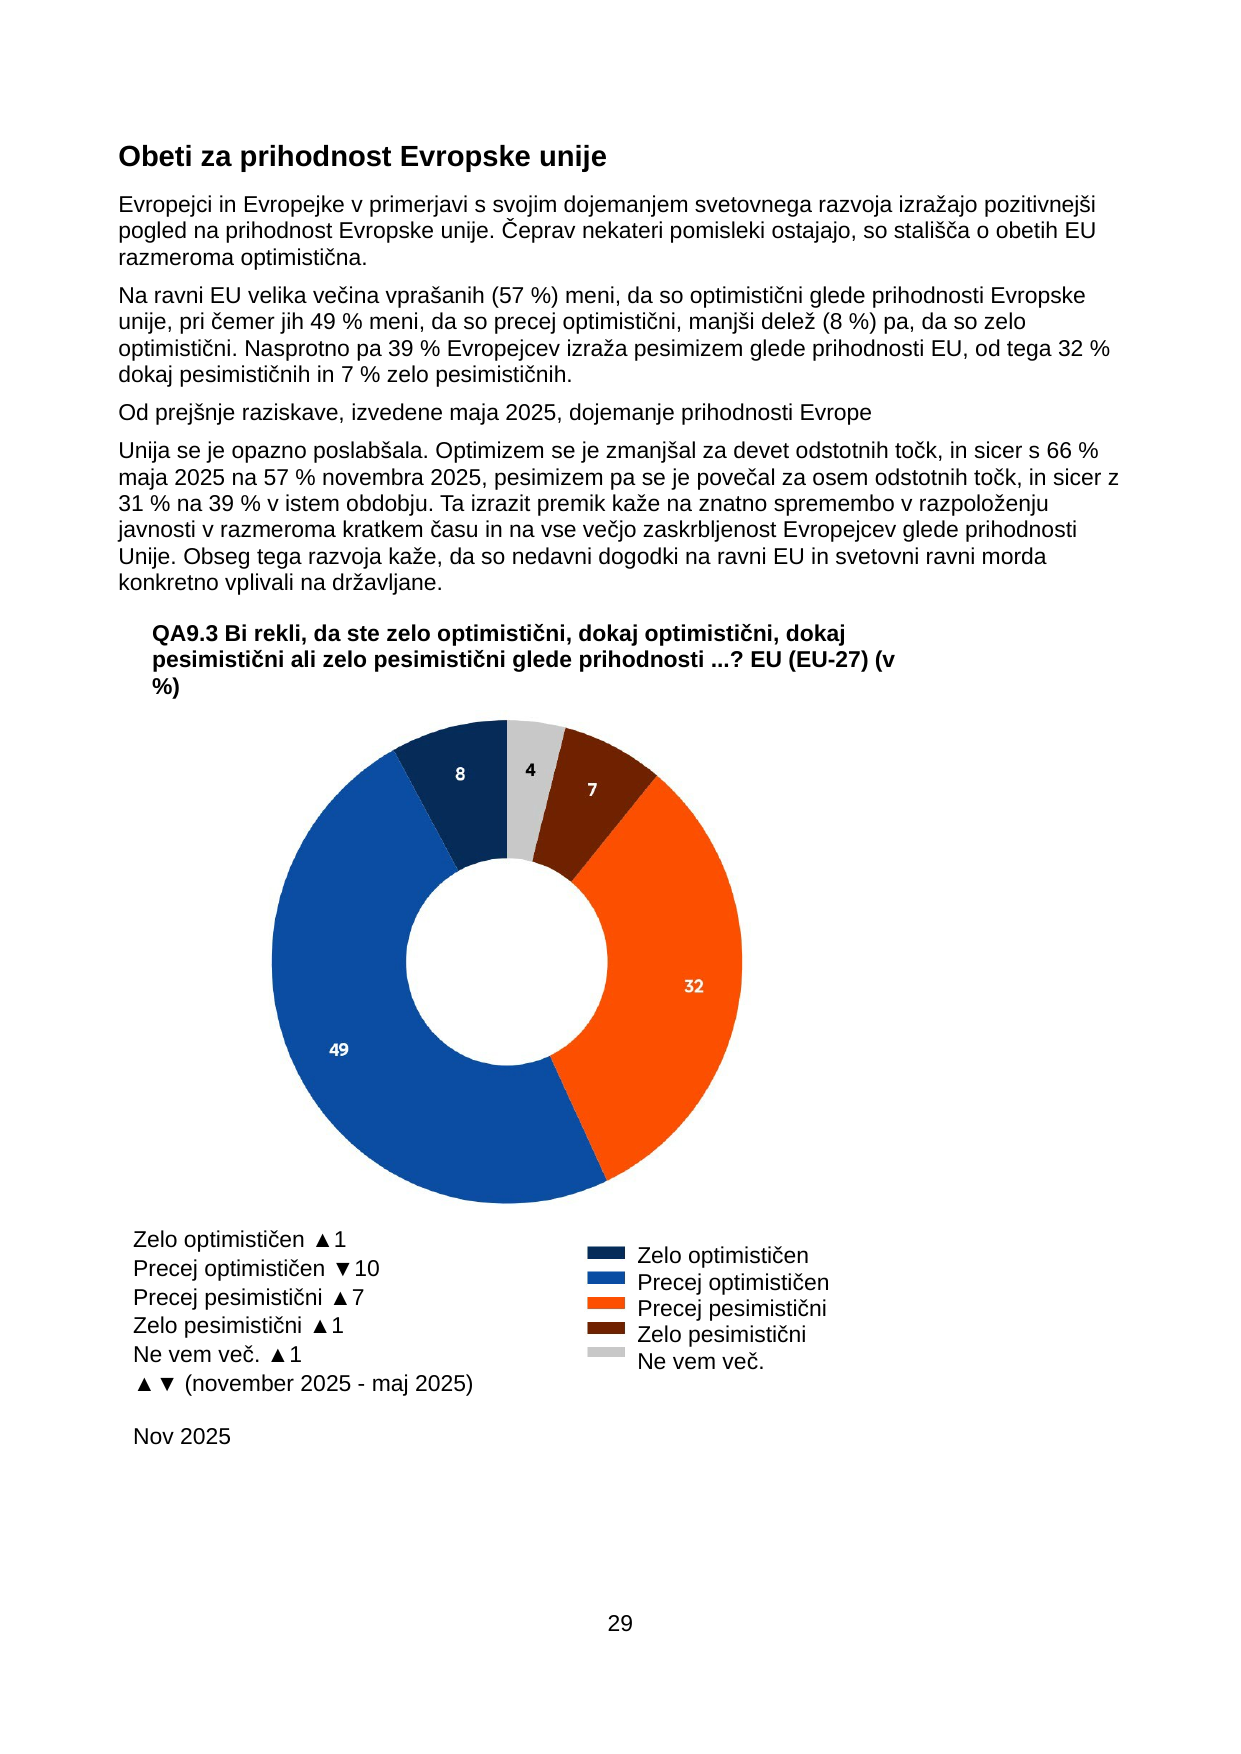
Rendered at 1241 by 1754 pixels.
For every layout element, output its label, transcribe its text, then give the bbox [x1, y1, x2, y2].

text Na ravni EU velika večina vprašanih (57 %) meni, da so optimistični glede prihodnosti Evropske unije, pri čemer jih 49 % meni, da so precej optimistični, manjši delež (8 %) pa, da so zelo optimistični. Nasprotno pa 39 % Evropejcev izraža pesimizem glede prihodnosti EU, od tega 32 % dokaj pesimističnih in 7 % zelo pesimističnih. [118, 282, 1122, 387]
text Unija se je opazno poslabšala. Optimizem se je zmanjšal za devet odstotnih točk, in sicer s 66 % maja 2025 na 57 % novembra 2025, pesimizem pa se je povečal za osem odstotnih točk, in sicer z 31 % na 39 % v istem obdobju. Ta izrazit premik kaže na znatno spremembo v razpoloženju javnosti v razmeroma kratkem času in na vse večjo zaskrbljenost Evropejcev glede prihodnosti Unije. Obseg tega razvoja kaže, da so nedavni dogodki na ravni EU in svetovni ravni morda konkretno vplivali na državljane. [118, 437, 1122, 596]
picture [584, 1241, 627, 1357]
text Evropejci in Evropejke v primerjavi s svojim dojemanjem svetovnega razvoja izražajo pozitivnejši pogled na prihodnost Evropske unije. Čeprav nekateri pomisleki ostajajo, so stališča o obetih EU razmeroma optimistična. [118, 191, 1122, 270]
subtitle Obeti za prihodnost Evropske unije [118, 139, 1122, 172]
picture [257, 710, 754, 1217]
text Od prejšnje raziskave, izvedene maja 2025, dojemanje prihodnosti Evrope [118, 399, 1122, 426]
